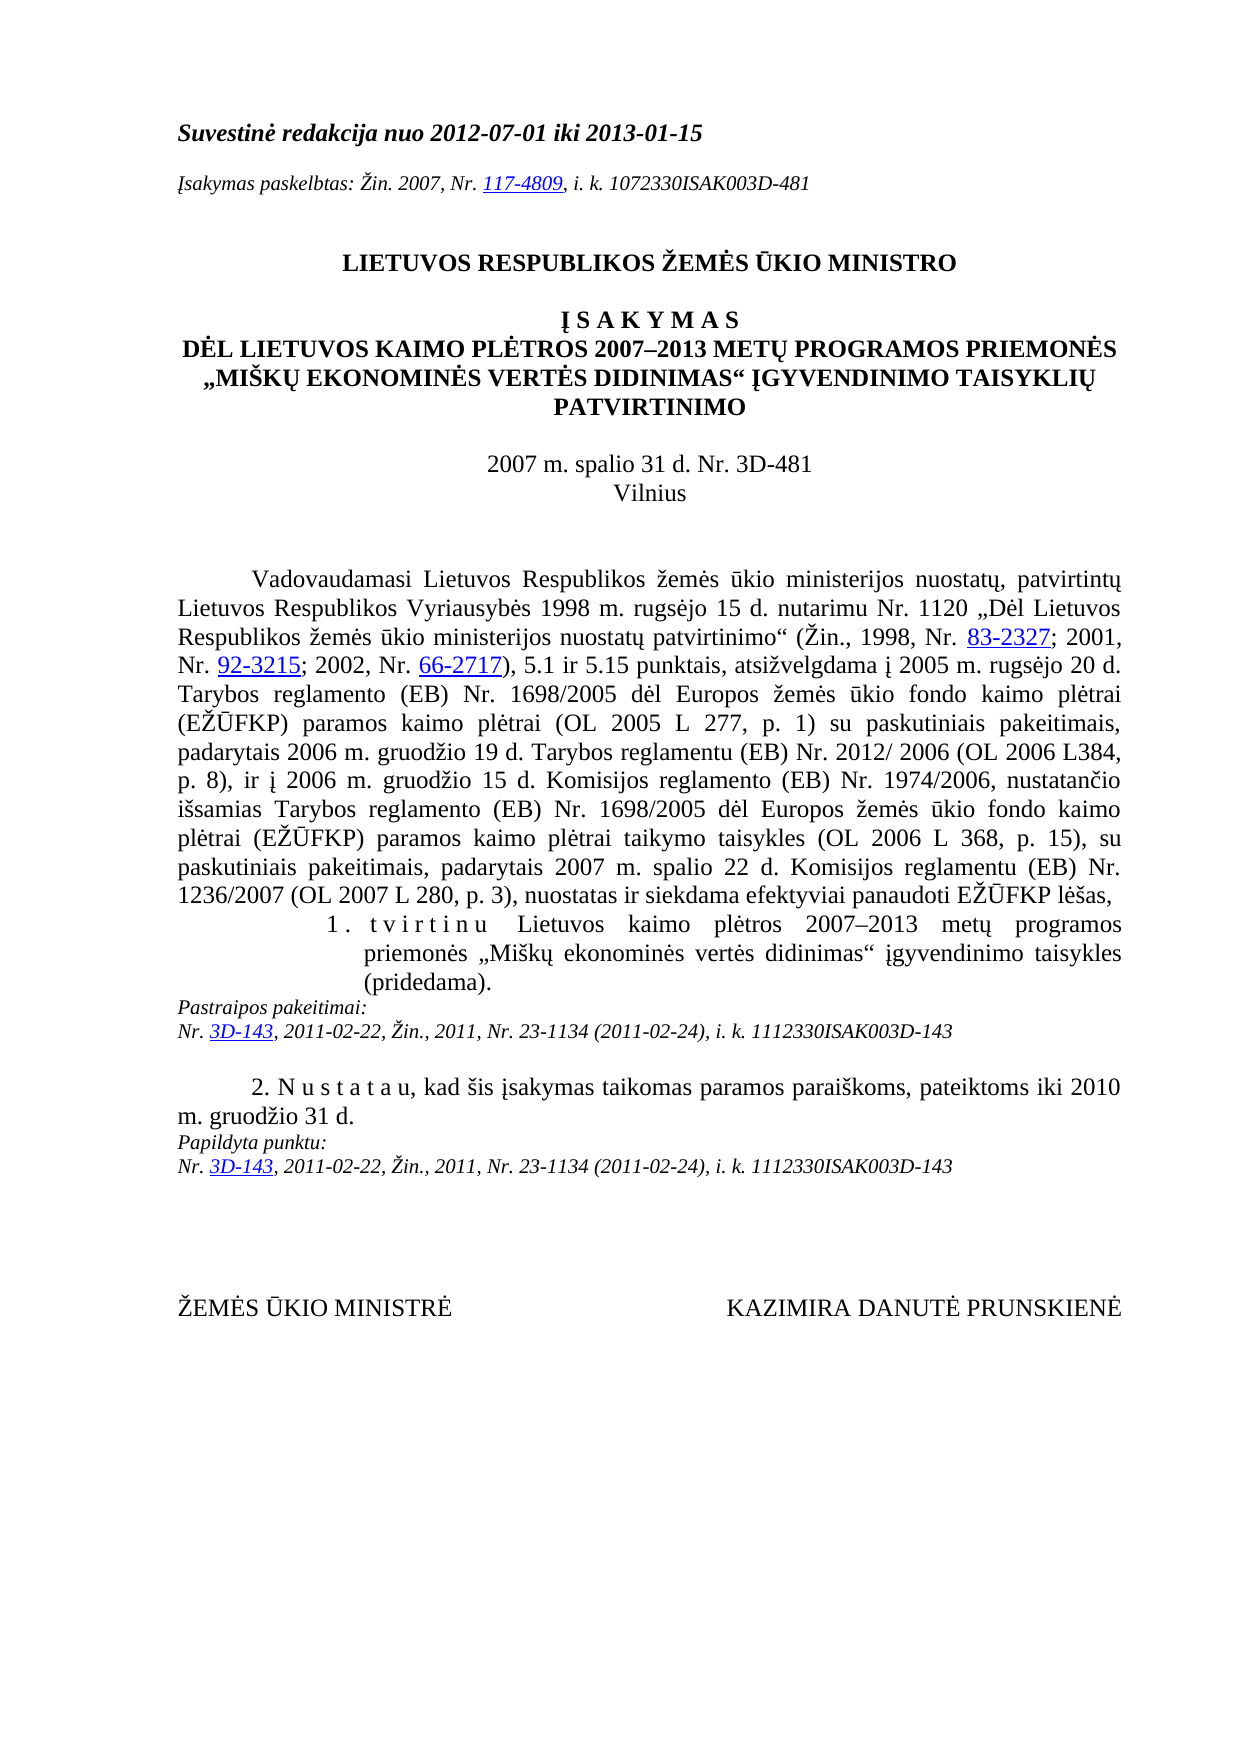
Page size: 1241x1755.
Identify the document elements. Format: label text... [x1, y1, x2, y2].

text 2. Nustatau, kad šis įsakymas taikomas paramos paraiškoms, pateiktoms iki 2010 m. gruodžio 31 d. [177, 1072, 1122, 1130]
text Vadovaudamasi Lietuvos Respublikos žemės ūkio ministerijos nuostatų, patvirtintų Lietuvos Respublikos Vyriausybės 1998 m. rugsėjo 15 d. nutarimu Nr. 1120 „Dėl Lietuvos Respublikos žemės ūkio ministerijos nuostatų patvirtinimo“ (Žin., 1998, Nr. 83-2327; 2001, Nr. 92-3215; 2002, Nr. 66-2717), 5.1 ir 5.15 punktais, atsižvelgdama į 2005 m. rugsėjo 20 d. Tarybos reglamento (EB) Nr. 1698/2005 dėl Europos žemės ūkio fondo kaimo plėtrai (EŽŪFKP) paramos kaimo plėtrai (OL 2005 L 277, p. 1) su paskutiniais pakeitimais, padarytais 2006 m. gruodžio 19 d. Tarybos reglamentu (EB) Nr. 2012/ 2006 (OL 2006 L384, p. 8), ir į 2006 m. gruodžio 15 d. Komisijos reglamento (EB) Nr. 1974/2006, nustatančio išsamias Tarybos reglamento (EB) Nr. 1698/2005 dėl Europos žemės ūkio fondo kaimo plėtrai (EŽŪFKP) paramos kaimo plėtrai taikymo taisykles (OL 2006 L 368, p. 15), su paskutiniais pakeitimais, padarytais 2007 m. spalio 22 d. Komisijos reglamentu (EB) Nr. 1236/2007 (OL 2007 L 280, p. 3), nuostatas ir siekdama efektyviai panaudoti EŽŪFKP lėšas, [177, 564, 1122, 909]
text Suvestinė redakcija nuo 2012-07-01 iki 2013-01-15 [177, 118, 1122, 147]
text ŽEMĖS ŪKIO MINISTRĖ KAZIMIRA DANUTĖ PRUNSKIENĖ [177, 1293, 1122, 1322]
text Nr. 3D-143, 2011-02-22, Žin., 2011, Nr. 23-1134 (2011-02-24), i. k. 1112330ISAK003D-143 [177, 1154, 1122, 1178]
text LIETUVOS RESPUBLIKOS ŽEMĖS ŪKIO MINISTRO [177, 248, 1122, 277]
list tvirtinu Lietuvos kaimo plėtros 2007–2013 metų programos priemonės „Miškų ekonominės vertės didinimas“ įgyvendinimo taisykles (pridedama). [326, 909, 1122, 995]
text Pastraipos pakeitimai: [177, 995, 1122, 1019]
text Nr. 3D-143, 2011-02-22, Žin., 2011, Nr. 23-1134 (2011-02-24), i. k. 1112330ISAK003D-143 [177, 1019, 1122, 1043]
text 2007 m. spalio 31 d. Nr. 3D-481 [177, 449, 1122, 478]
text DĖL LIETUVOS KAIMO PLĖTROS 2007–2013 METŲ PROGRAMOS PRIEMONĖS „MIŠKŲ EKONOMINĖS VERTĖS DIDINIMAS“ ĮGYVENDINIMO TAISYKLIŲ PATVIRTINIMO [177, 334, 1122, 420]
text Vilnius [177, 478, 1122, 507]
text Į S A K Y M A S [177, 305, 1122, 334]
text Papildyta punktu: [177, 1130, 1122, 1154]
text Įsakymas paskelbtas: Žin. 2007, Nr. 117-4809, i. k. 1072330ISAK003D-481 [177, 171, 1122, 195]
